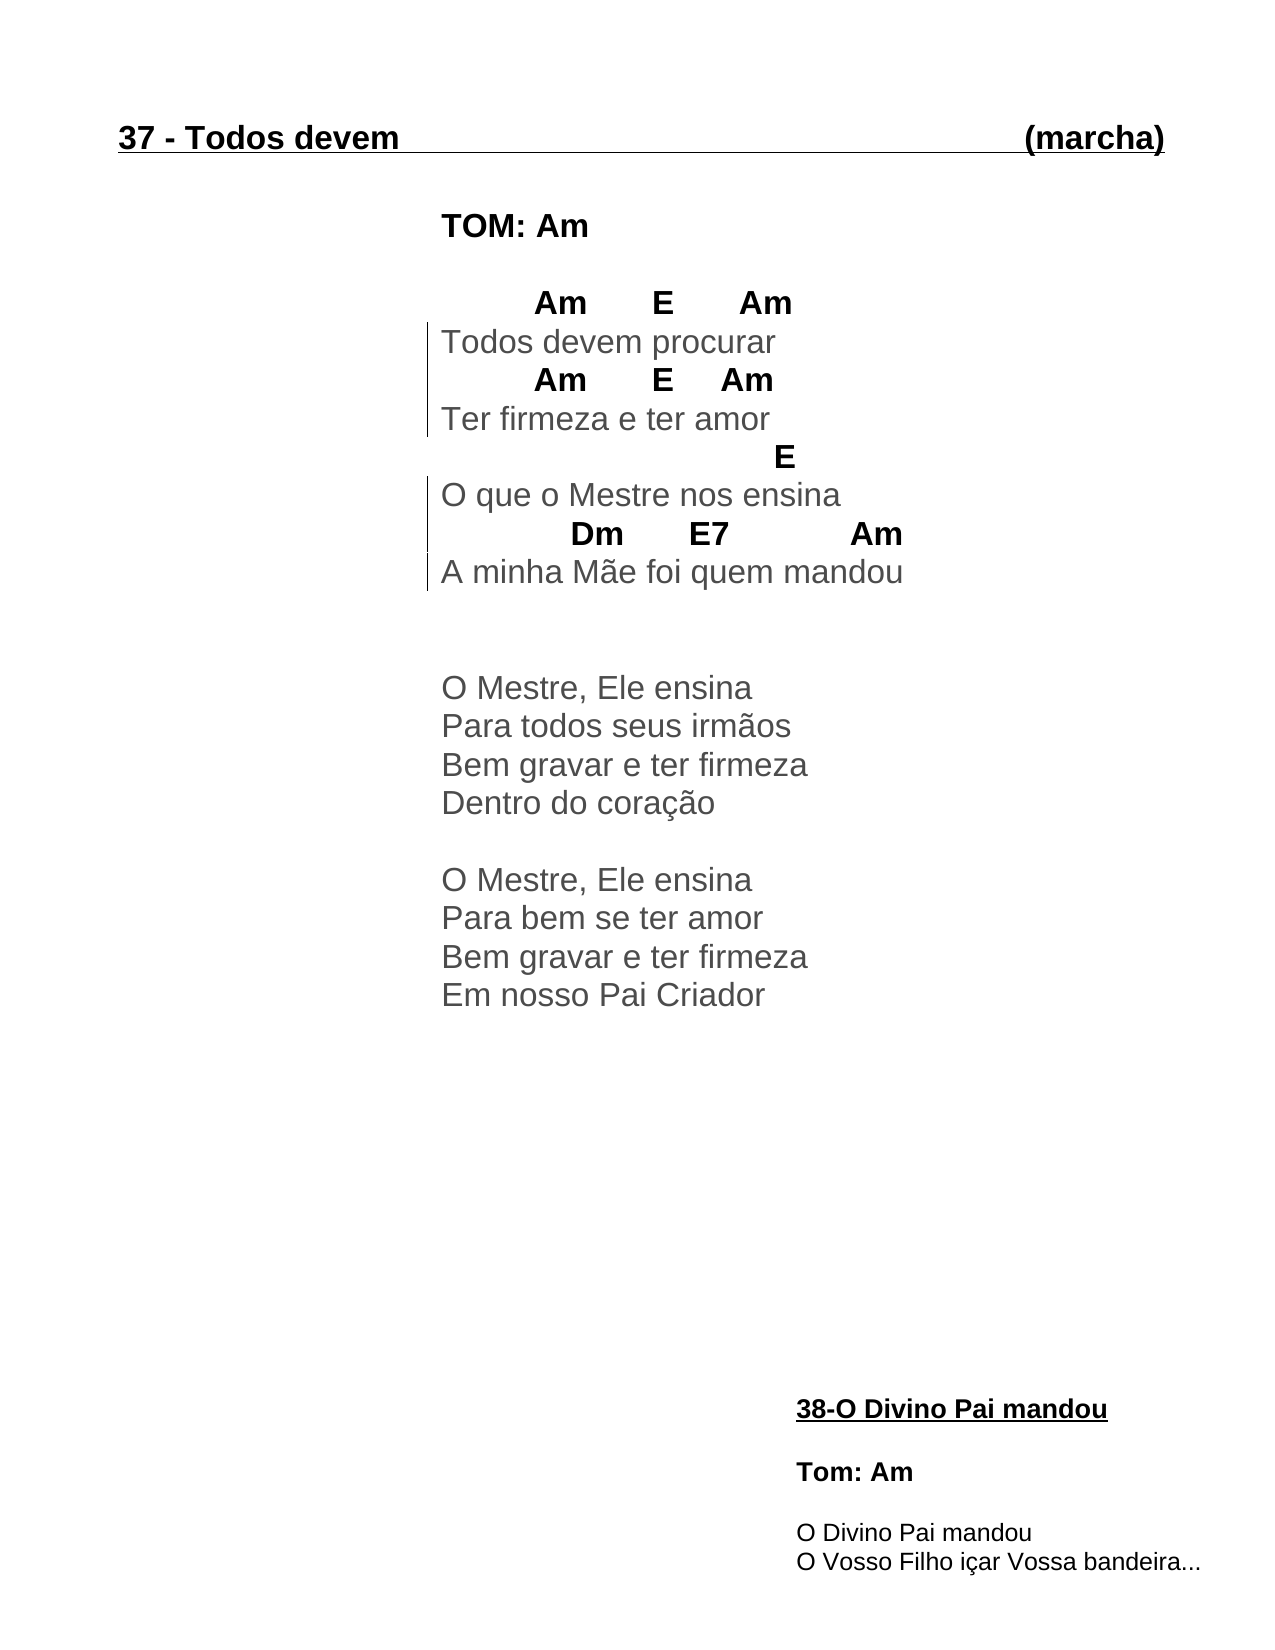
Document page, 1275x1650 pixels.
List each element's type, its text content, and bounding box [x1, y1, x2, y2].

text Am E Am [428, 360, 1186, 399]
text A minha Mãe foi quem mandou [428, 552, 1186, 591]
text E [441, 437, 1186, 476]
text 38-O Divino Pai mandou [796, 1393, 1210, 1424]
text O Divino Pai mandou [796, 1518, 1210, 1547]
text TOM: Am [441, 206, 1186, 245]
text Dm E7 Am [428, 514, 1186, 552]
text Todos devem procurar [428, 322, 1186, 360]
text 37 - Todos devem (marcha) [118, 118, 1186, 157]
text O Mestre, Ele ensina Para todos seus irmãos Bem gravar e ter firmeza Dentro do coração O Mestre, Ele ensina Para bem se ter amor Bem gravar e ter firmeza Em nosso Pai Criador [441, 591, 1186, 1129]
text Am E Am [441, 283, 1186, 322]
text O que o Mestre nos ensina [428, 476, 1186, 514]
text Tom: Am [796, 1456, 1210, 1487]
text Ter firmeza e ter amor [428, 399, 1186, 437]
text O Vosso Filho içar Vossa bandeira... [796, 1547, 1210, 1576]
